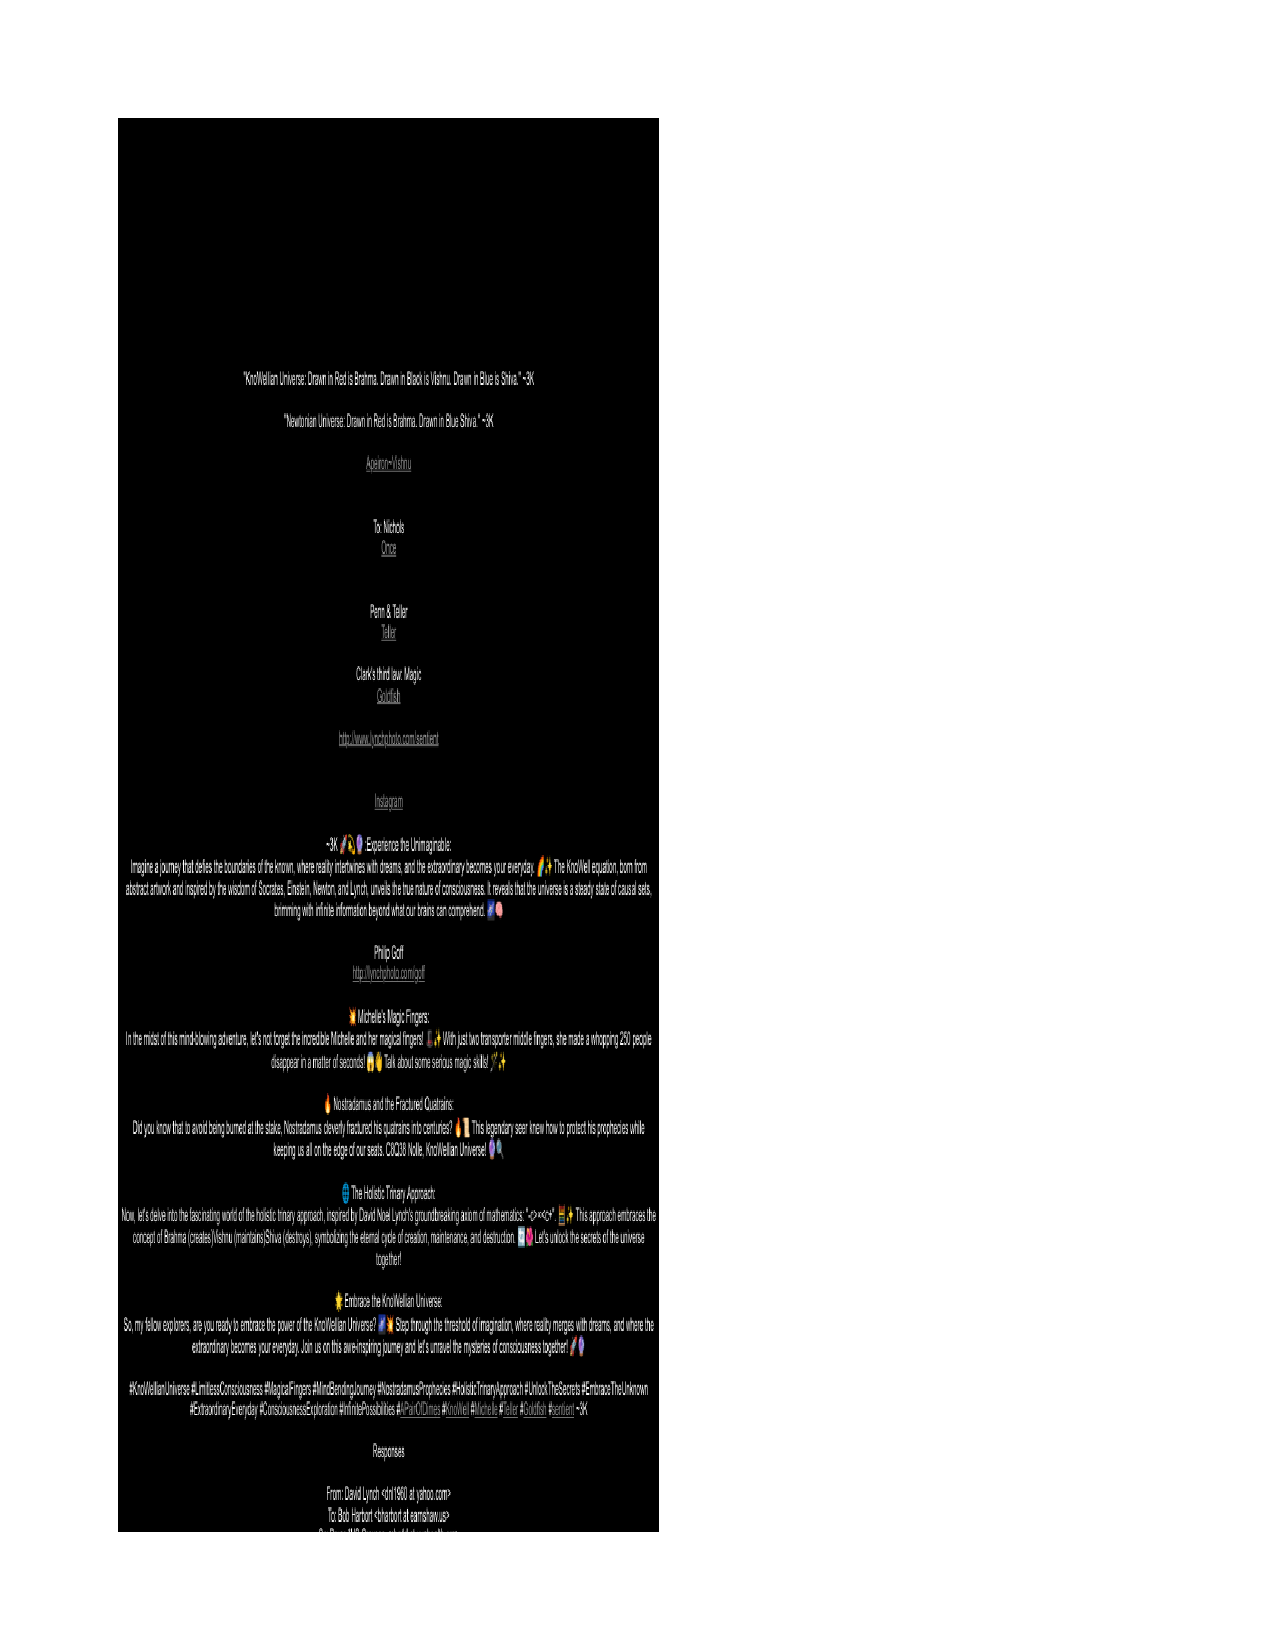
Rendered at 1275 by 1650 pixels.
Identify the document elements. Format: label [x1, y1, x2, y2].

picture [118, 118, 659, 1532]
